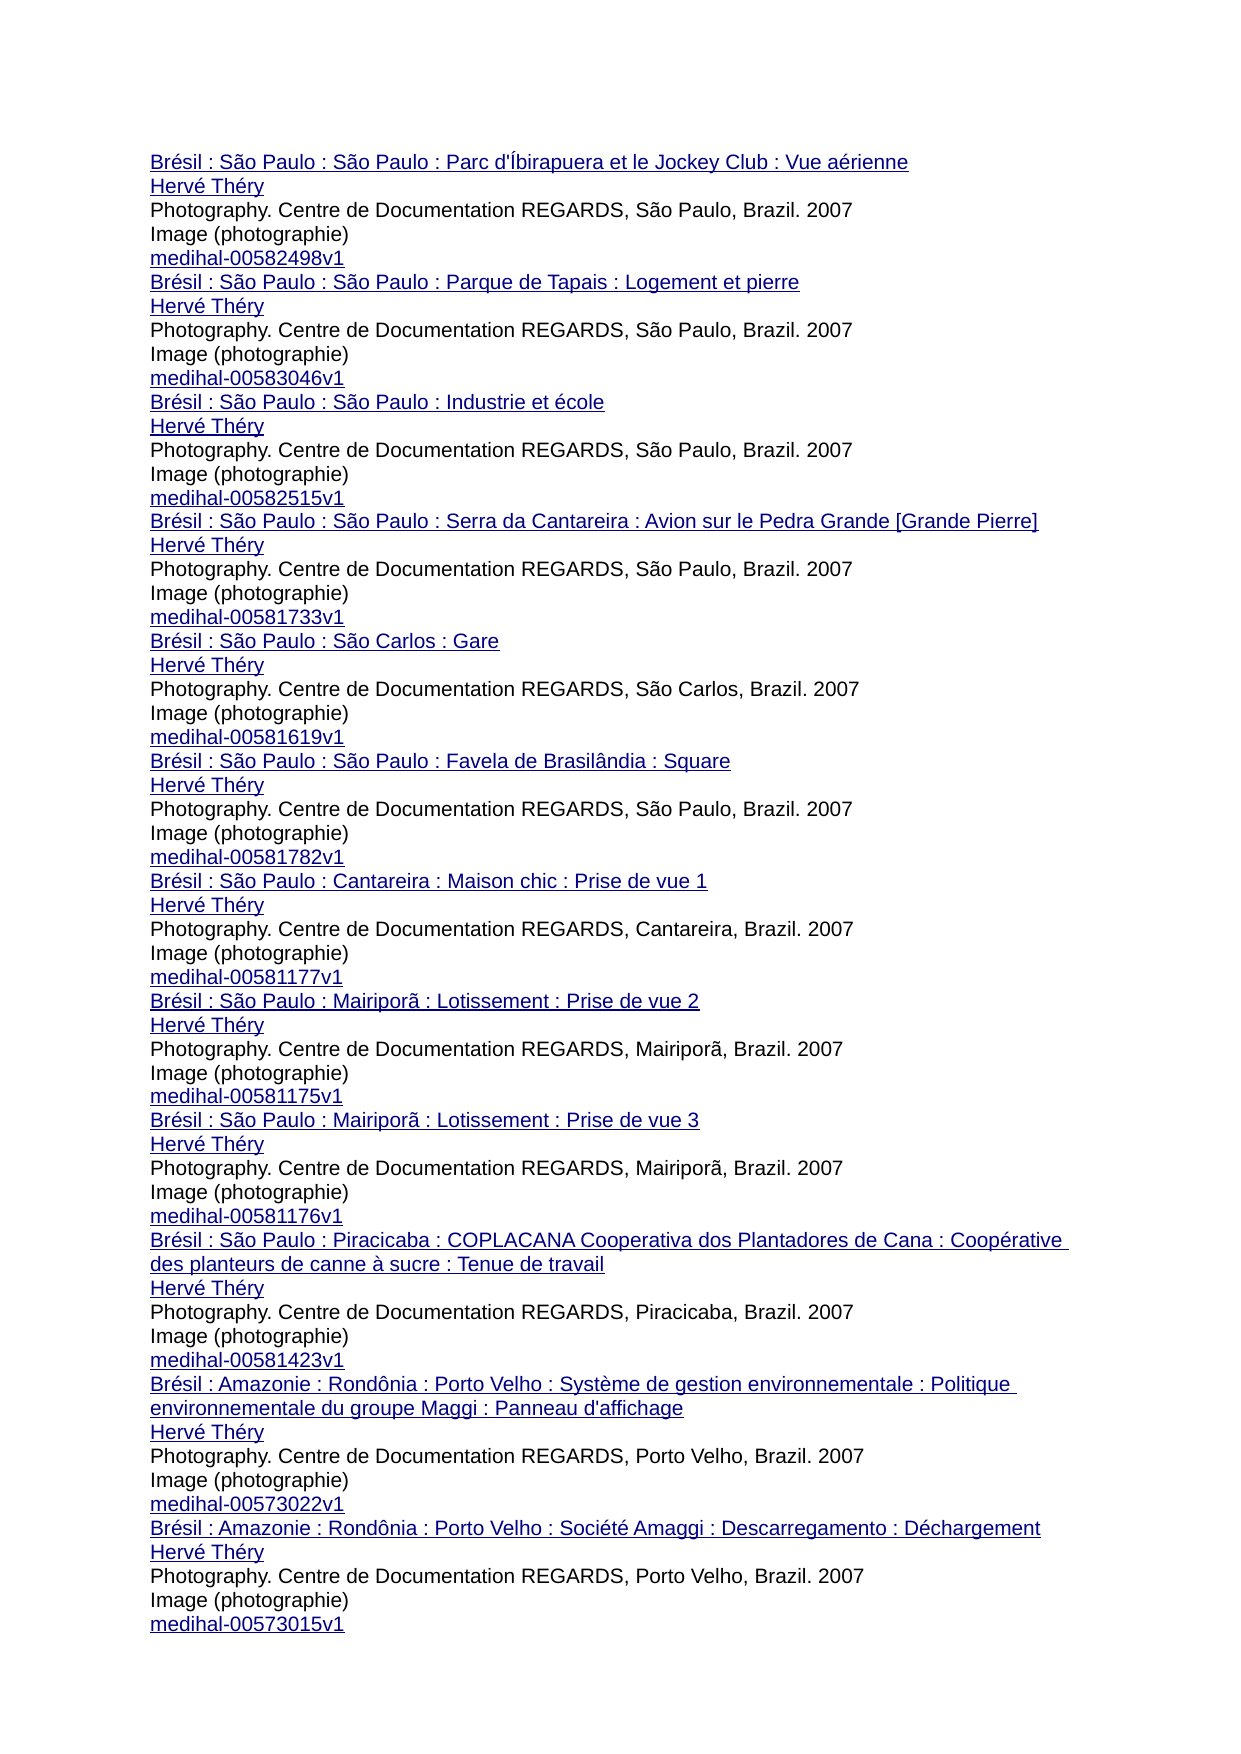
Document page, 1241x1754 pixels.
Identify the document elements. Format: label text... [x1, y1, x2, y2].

table_cell Brésil : São Paulo : São Paulo : Parque de Tapais : Logement et pierre Hervé Théry Photography. Centre de Documentation REGARDS, São Paulo, Brazil. 2007 Image (photographie) medihal-00583046v1 [150, 270, 1090, 389]
table_cell Brésil : São Paulo : São Paulo : Favela de Brasilândia : Square Hervé Théry Photography. Centre de Documentation REGARDS, São Paulo, Brazil. 2007 Image (photographie) medihal-00581782v1 [150, 749, 1090, 869]
table_cell Brésil : São Paulo : Mairiporã : Lotissement : Prise de vue 2 Hervé Théry Photography. Centre de Documentation REGARDS, Mairiporã, Brazil. 2007 Image (photographie) medihal-00581175v1 [150, 989, 1090, 1108]
table_cell Brésil : São Paulo : São Paulo : Parc d'Íbirapuera et le Jockey Club : Vue aérienne Hervé Théry Photography. Centre de Documentation REGARDS, São Paulo, Brazil. 2007 Image (photographie) medihal-00582498v1 [150, 150, 1090, 270]
table_cell Brésil : São Paulo : São Carlos : Gare Hervé Théry Photography. Centre de Documentation REGARDS, São Carlos, Brazil. 2007 Image (photographie) medihal-00581619v1 [150, 629, 1090, 749]
table_cell Brésil : Amazonie : Rondônia : Porto Velho : Système de gestion environnementale : Politique environnementale du groupe Maggi : Panneau d'affichage Hervé Théry Photography. Centre de Documentation REGARDS, Porto Velho, Brazil. 2007 Image (photographie) medihal-00573022v1 [150, 1372, 1090, 1516]
table_cell Brésil : São Paulo : São Paulo : Industrie et école Hervé Théry Photography. Centre de Documentation REGARDS, São Paulo, Brazil. 2007 Image (photographie) medihal-00582515v1 [150, 390, 1090, 509]
table_cell Brésil : São Paulo : Cantareira : Maison chic : Prise de vue 1 Hervé Théry Photography. Centre de Documentation REGARDS, Cantareira, Brazil. 2007 Image (photographie) medihal-00581177v1 [150, 869, 1090, 988]
table_cell Brésil : São Paulo : São Paulo : Serra da Cantareira : Avion sur le Pedra Grande [Grande Pierre] Hervé Théry Photography. Centre de Documentation REGARDS, São Paulo, Brazil. 2007 Image (photographie) medihal-00581733v1 [150, 509, 1090, 629]
table_cell Brésil : São Paulo : Piracicaba : COPLACANA Cooperativa dos Plantadores de Cana : Coopérative des planteurs de canne à sucre : Tenue de travail Hervé Théry Photography. Centre de Documentation REGARDS, Piracicaba, Brazil. 2007 Image (photographie) medihal-00581423v1 [150, 1228, 1090, 1372]
table_cell Brésil : São Paulo : Mairiporã : Lotissement : Prise de vue 3 Hervé Théry Photography. Centre de Documentation REGARDS, Mairiporã, Brazil. 2007 Image (photographie) medihal-00581176v1 [150, 1108, 1090, 1228]
table_cell Brésil : Amazonie : Rondônia : Porto Velho : Société Amaggi : Descarregamento : Déchargement Hervé Théry Photography. Centre de Documentation REGARDS, Porto Velho, Brazil. 2007 Image (photographie) medihal-00573015v1 [150, 1516, 1090, 1635]
